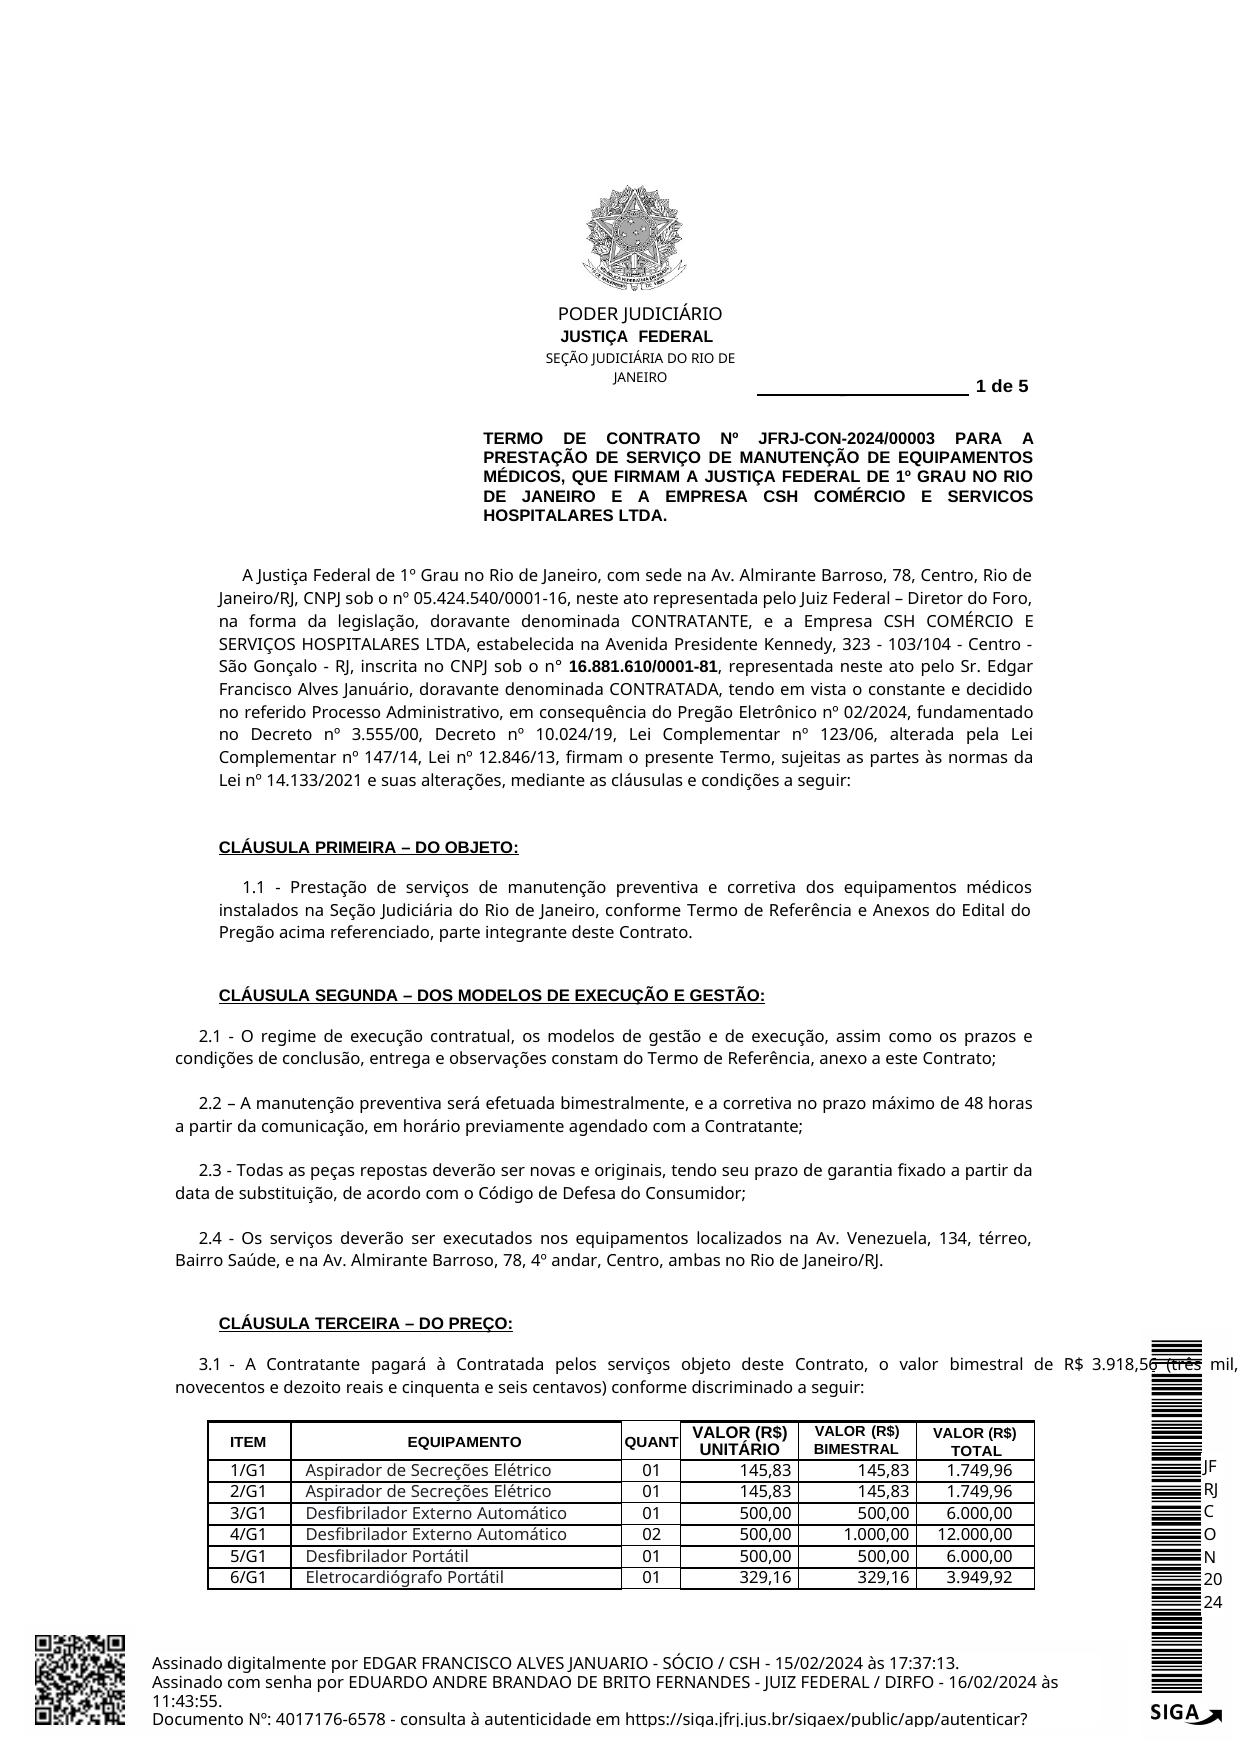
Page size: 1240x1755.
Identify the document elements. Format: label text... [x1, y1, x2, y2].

list - A Contratante pagará à Contratada pelos serviços objeto deste Contrato, o valor bimestral de R$ 3.918,56 (três mil, novecentos e dezoito reais e cinquenta e seis centavos) conforme discriminado a seguir: [175, 1353, 1140, 1398]
table_cell 1.749,96 [917, 1461, 1034, 1481]
text A Justiça Federal de 1º Grau no Rio de Janeiro, com sede na Av. Almirante Barroso, 78, Centro, Rio de Janeiro/RJ, CNPJ sob o nº 05.424.540/0001-16, neste ato representada pelo Juiz Federal – Diretor do Foro, na forma da legislação, doravante denominada CONTRATANTE, e a Empresa CSH COMÉRCIO E SERVIÇOS HOSPITALARES LTDA, estabelecida na Avenida Presidente Kennedy, 323 - 103/104 - Centro - São Gonçalo - RJ, inscrita no CNPJ sob o n° 16.881.610/0001-81, representada neste ato pelo Sr. Edgar Francisco Alves Januário, doravante denominada CONTRATADA, tendo em vista o constante e decidido no referido Processo Administrativo, em consequência do Pregão Eletrônico nº 02/2024, fundamentado no Decreto nº 3.555/00, Decreto nº 10.024/19, Lei Complementar nº 123/06, alterada pela Lei Complementar nº 147/14, Lei nº 12.846/13, firmam o presente Termo, sujeitas as partes às normas da Lei nº 14.133/2021 e suas alterações, mediante as cláusulas e condições a seguir: [218, 564, 1033, 791]
table_cell 6.000,00 [917, 1504, 1034, 1524]
table_cell 500,00 [799, 1504, 916, 1524]
list – A manutenção preventiva será efetuada bimestralmente, e a corretiva no prazo máximo de 48 horas a partir da comunicação, em horário previamente agendado com a Contratante; [175, 1091, 1033, 1137]
table_cell 6/G1 [209, 1569, 290, 1588]
table_header QUANT [622, 1421, 680, 1459]
table_cell 329,16 [681, 1569, 798, 1588]
table_cell 01 [622, 1460, 680, 1481]
table_cell 145,83 [799, 1483, 916, 1502]
table_cell Desfibrilador Externo Automático [292, 1526, 621, 1545]
table_cell 4/G1 [209, 1526, 290, 1545]
list - Todas as peças repostas deverão ser novas e originais, tendo seu prazo de garantia fixado a partir da data de substituição, de acordo com o Código de Defesa do Consumidor; [175, 1159, 1033, 1204]
table_cell Aspirador de Secreções Elétrico [292, 1483, 621, 1502]
table_cell 5/G1 [209, 1547, 290, 1567]
table_cell 01 [622, 1482, 680, 1502]
table_header ITEM [209, 1423, 290, 1459]
table_cell 3.949,92 [917, 1569, 1034, 1588]
table_header EQUIPAMENTO [292, 1423, 621, 1459]
table_cell 6.000,00 [917, 1547, 1034, 1567]
table_header VALOR (R$) TOTAL [917, 1423, 1034, 1459]
subtitle CLÁUSULA TERCEIRA – DO PREÇO: [218, 1314, 1239, 1333]
table_cell 12.000,00 [917, 1526, 1034, 1545]
table_cell 01 [622, 1503, 680, 1524]
table_cell 145,83 [799, 1461, 916, 1481]
table_cell 2/G1 [209, 1483, 290, 1502]
table_cell 145,83 [681, 1483, 798, 1502]
table_cell 500,00 [681, 1526, 798, 1545]
table_cell 1.749,96 [917, 1483, 1034, 1502]
table_cell 3/G1 [209, 1504, 290, 1524]
table_cell Desfibrilador Portátil [292, 1547, 621, 1567]
table_cell Desfibrilador Externo Automático [292, 1504, 621, 1524]
table_header VALOR (R$) UNITÁRIO [681, 1423, 798, 1459]
table_cell Eletrocardiógrafo Portátil [292, 1569, 621, 1588]
subtitle CLÁUSULA SEGUNDA – DOS MODELOS DE EXECUÇÃO E GESTÃO: [218, 986, 1239, 1005]
list - Os serviços deverão ser executados nos equipamentos localizados na Av. Venezuela, 134, térreo, Bairro Saúde, e na Av. Almirante Barroso, 78, 4º andar, Centro, ambas no Rio de Janeiro/RJ. [175, 1226, 1033, 1272]
table_cell 1.000,00 [799, 1526, 916, 1545]
subtitle CLÁUSULA PRIMEIRA – DO OBJETO: [218, 837, 1239, 857]
list - O regime de execução contratual, os modelos de gestão e de execução, assim como os prazos e condições de conclusão, entrega e observações constam do Termo de Referência, anexo a este Contrato; [175, 1024, 1033, 1069]
text 1.1 - Prestação de serviços de manutenção preventiva e corretiva dos equipamentos médicos instalados na Seção Judiciária do Rio de Janeiro, conforme Termo de Referência e Anexos do Edital do Pregão acima referenciado, parte integrante deste Contrato. [218, 876, 1033, 944]
table_cell 01 [622, 1568, 680, 1588]
subtitle TERMO DE CONTRATO Nº JFRJ-CON-2024/00003 PARA A PRESTAÇÃO DE SERVIÇO DE MANUTENÇÃO DE EQUIPAMENTOS MÉDICOS, QUE FIRMAM A JUSTIÇA FEDERAL DE 1º GRAU NO RIO DE JANEIRO E A EMPRESA CSH COMÉRCIO E SERVICOS HOSPITALARES LTDA. [483, 428, 1034, 525]
table_cell 02 [622, 1525, 680, 1545]
table_cell 500,00 [799, 1547, 916, 1567]
table_header VALOR (R$) BIMESTRAL [799, 1423, 916, 1459]
table_cell 01 [622, 1546, 680, 1567]
table_cell 500,00 [681, 1547, 798, 1567]
table_cell Aspirador de Secreções Elétrico [292, 1461, 621, 1481]
table_cell 1/G1 [209, 1461, 290, 1481]
list JFRJCON202400003 [1203, 1454, 1224, 1617]
table_cell 145,83 [681, 1461, 798, 1481]
table_cell 329,16 [799, 1569, 916, 1588]
table_cell 500,00 [681, 1504, 798, 1524]
